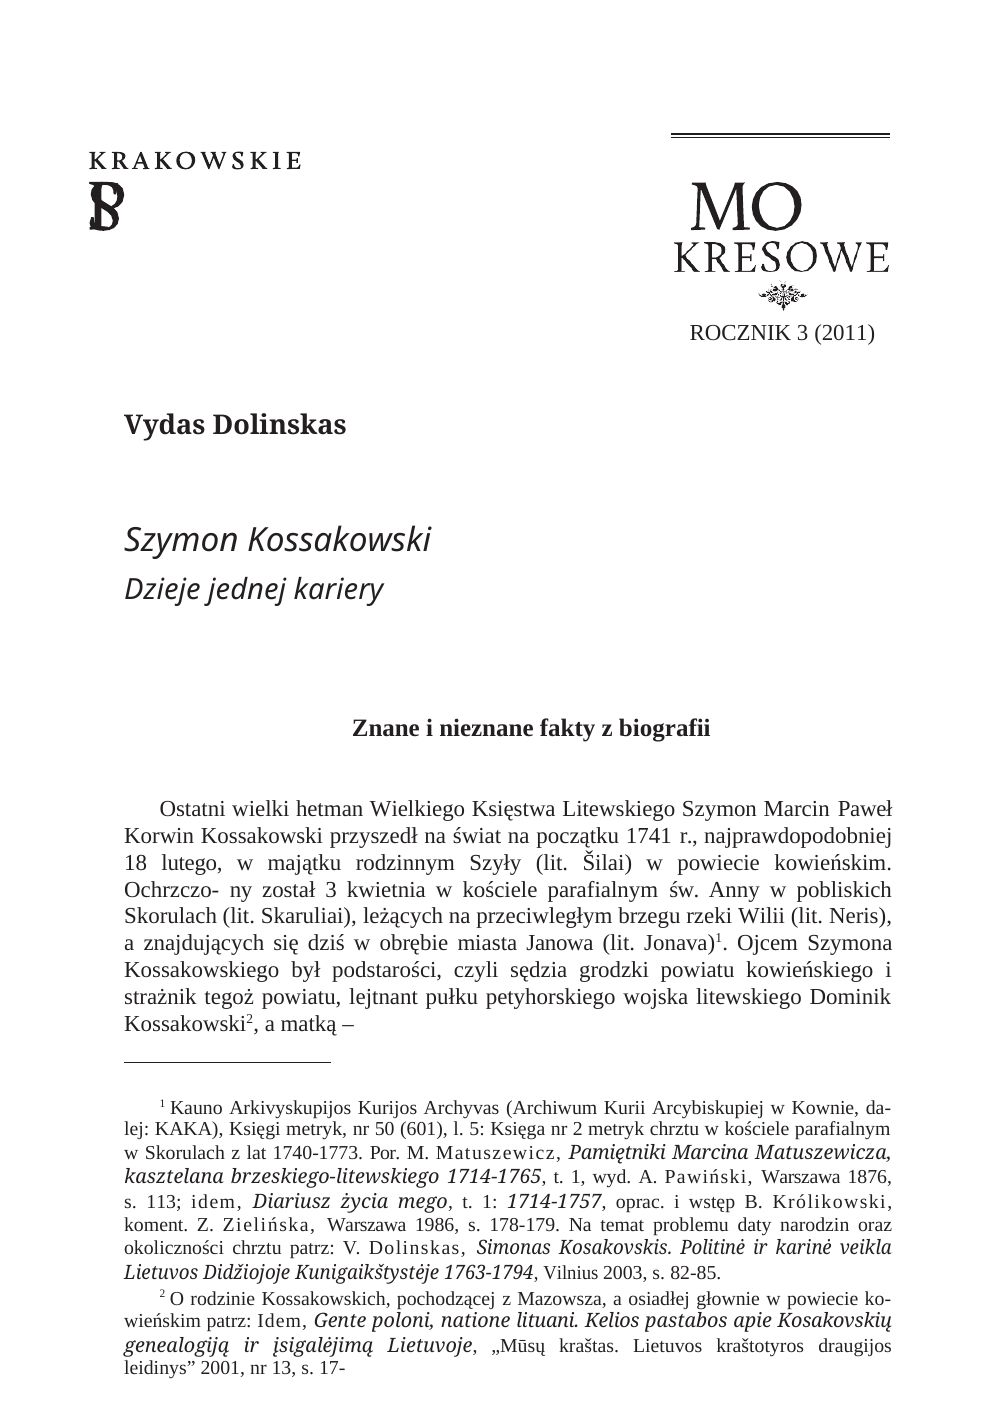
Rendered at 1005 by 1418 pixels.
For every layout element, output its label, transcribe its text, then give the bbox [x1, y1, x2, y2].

text Ostatni wielki hetman Wielkiego Księstwa Litewskiego Szymon Marcin Paweł Korwin Kossakowski przyszedł na świat na początku 1741 r., najprawdopodobniej 18 lutego, w majątku rodzinnym Szyły (lit. Šilai) w powiecie kowieńskim. Ochrzczo- ny został 3 kwietnia w kościele parafialnym św. Anny w pobliskich Skorulach (lit. Skaruliai), leżących na przeciwległym brzegu rzeki Wilii (lit. Neris), a znajdujących się dziś w obrębie miasta Janowa (lit. Jonava)1. Ojcem Szymona Kossakowskiego był podstarości, czyli sędzia grodzki powiatu kowieńskiego i strażnik tegoż powiatu, lejtnant pułku petyhorskiego wojska litewskiego Dominik Kossakowski2, a matką – [124, 795, 892, 1036]
text Dzieje jednej kariery [124, 568, 950, 608]
text 2 O rodzinie Kossakowskich, pochodzącej z Mazowsza, a osiadłej głownie w powiecie ko- wieńskim patrz: Idem, Gente poloni, natione lituani. Kelios pastabos apie Kosakovskių genealogiją ir įsigalėjimą Lietuvoje, „Mūsų kraštas. Lietuvos kraštotyros draugijos leidinys” 2001, nr 13, s. 17- [124, 1289, 892, 1379]
text Szymon Kossakowski [124, 516, 950, 561]
text 1 Kauno Arkivyskupijos Kurijos Archyvas (Archiwum Kurii Arcybiskupiej w Kownie, da- lej: KAKA), Księgi metryk, nr 50 (601), l. 5: Księga nr 2 metryk chrztu w kościele parafialnym w Skorulach z lat 1740-1773. Por. M. Matuszewicz, Pamiętniki Marcina Matuszewicza, kasztelana brzeskiego-litewskiego 1714-1765, t. 1, wyd. A. Pawiński, Warszawa 1876, s. 113; idem, Diariusz życia mego, t. 1: 1714-1757, oprac. i wstęp B. Królikowski, koment. Z. Zielińska, Warszawa 1986, s. 178-179. Na temat problemu daty narodzin oraz okoliczności chrztu patrz: V. Dolinskas, Simonas Kosakovskis. Politinė ir karinė veikla Lietuvos Didžiojoje Kunigaikštystėje 1763-1794, Vilnius 2003, s. 82-85. [124, 1098, 892, 1286]
text Vydas Dolinskas [124, 406, 950, 443]
text ROCZNIK 3 (2011) [89, 319, 875, 346]
subtitle Znane i nieznane fakty z biografii [112, 713, 950, 742]
